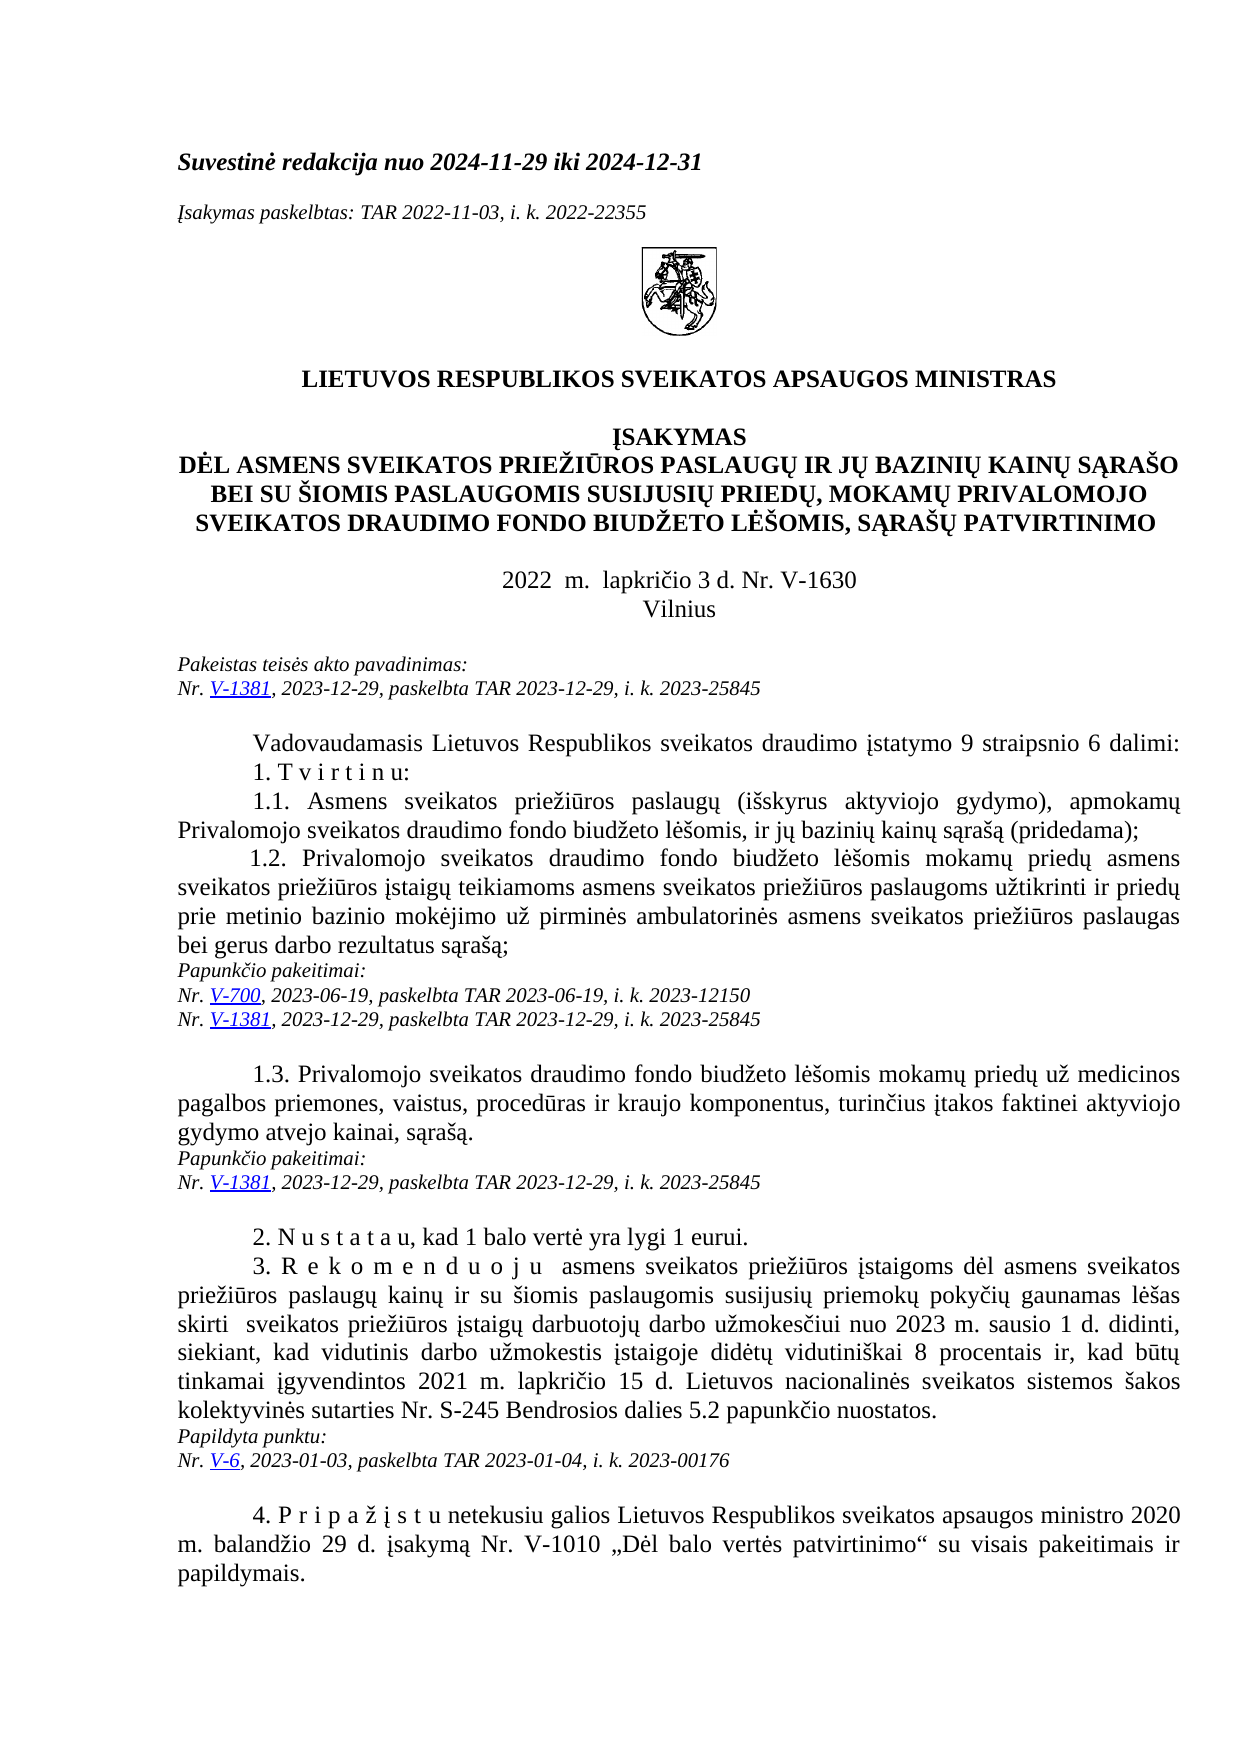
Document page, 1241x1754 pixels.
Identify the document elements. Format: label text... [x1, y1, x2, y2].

text Įsakymas paskelbtas: TAR 2022-11-03, i. k. 2022-22355 [177, 200, 1181, 224]
text Suvestinė redakcija nuo 2024-11-29 iki 2024-12-31 [177, 147, 1181, 176]
text Pakeistas teisės akto pavadinimas: [177, 652, 1181, 676]
text Vadovaudamasis Lietuvos Respublikos sveikatos draudimo įstatymo 9 straipsnio 6 dalimi: 1. T v i r t i n u: [252, 728, 1181, 786]
text DĖL ASMENS SVEIKATOS PRIEŽIŪROS PASLAUGŲ IR JŲ BAZINIŲ KAINŲ SĄRAŠO BEI SU ŠIOMIS PASLAUGOMIS SUSIJUSIŲ PRIEDŲ, MOKAMŲ PRIVALOMOJO SVEIKATOS DRAUDIMO FONDO BIUDŽETO LĖŠOMIS, SĄRAŠŲ PATVIRTINIMO [177, 450, 1181, 537]
text 1.1. Asmens sveikatos priežiūros paslaugų (išskyrus aktyviojo gydymo), apmokamų Privalomojo sveikatos draudimo fondo biudžeto lėšomis, ir jų bazinių kainų sąrašą (pridedama); [177, 786, 1181, 843]
text Papunkčio pakeitimai: [177, 958, 1181, 982]
text Papunkčio pakeitimai: [177, 1146, 1181, 1170]
text LIETUVOS RESPUBLIKOS SVEIKATOS APSAUGOS MINISTRAS [177, 364, 1181, 393]
text 3. R e k o m e n d u o j u asmens sveikatos priežiūros įstaigoms dėl asmens sveikatos priežiūros paslaugų kainų ir su šiomis paslaugomis susijusių priemokų pokyčių gaunamas lėšas skirti sveikatos priežiūros įstaigų darbuotojų darbo užmokesčiui nuo 2023 m. sausio 1 d. didinti, siekiant, kad vidutinis darbo užmokestis įstaigoje didėtų vidutiniškai 8 procentais ir, kad būtų tinkamai įgyvendintos 2021 m. lapkričio 15 d. Lietuvos nacionalinės sveikatos sistemos šakos kolektyvinės sutarties Nr. S-245 Bendrosios dalies 5.2 papunkčio nuostatos. [177, 1251, 1181, 1424]
text Papildyta punktu: [177, 1424, 1181, 1448]
text 4. P r i p a ž į s t u netekusiu galios Lietuvos Respublikos sveikatos apsaugos ministro 2020 m. balandžio 29 d. įsakymą Nr. V-1010 „Dėl balo vertės patvirtinimo“ su visais pakeitimais ir papildymais. [177, 1501, 1181, 1587]
text 1.2. Privalomojo sveikatos draudimo fondo biudžeto lėšomis mokamų priedų asmens sveikatos priežiūros įstaigų teikiamoms asmens sveikatos priežiūros paslaugoms užtikrinti ir priedų prie metinio bazinio mokėjimo už pirminės ambulatorinės asmens sveikatos priežiūros paslaugas bei gerus darbo rezultatus sąrašą; [177, 843, 1181, 958]
text Nr. V-1381, 2023-12-29, paskelbta TAR 2023-12-29, i. k. 2023-25845 [177, 1170, 1181, 1194]
text Nr. V-1381, 2023-12-29, paskelbta TAR 2023-12-29, i. k. 2023-25845 [177, 1007, 1181, 1031]
text 2. N u s t a t a u, kad 1 balo vertė yra lygi 1 eurui. [177, 1222, 1181, 1251]
text Nr. V-1381, 2023-12-29, paskelbta TAR 2023-12-29, i. k. 2023-25845 [177, 676, 1181, 700]
text ĮSAKYMAS [177, 422, 1181, 450]
text Nr. V-6, 2023-01-03, paskelbta TAR 2023-01-04, i. k. 2023-00176 [177, 1448, 1181, 1472]
text 1.3. Privalomojo sveikatos draudimo fondo biudžeto lėšomis mokamų priedų už medicinos pagalbos priemones, vaistus, procedūras ir kraujo komponentus, turinčius įtakos faktinei aktyviojo gydymo atvejo kainai, sąrašą. [177, 1059, 1181, 1146]
text Nr. V-700, 2023-06-19, paskelbta TAR 2023-06-19, i. k. 2023-12150 [177, 982, 1181, 1007]
text Vilnius [177, 594, 1181, 623]
text 2022 m. lapkričio 3 d. Nr. V-1630 [177, 565, 1181, 594]
